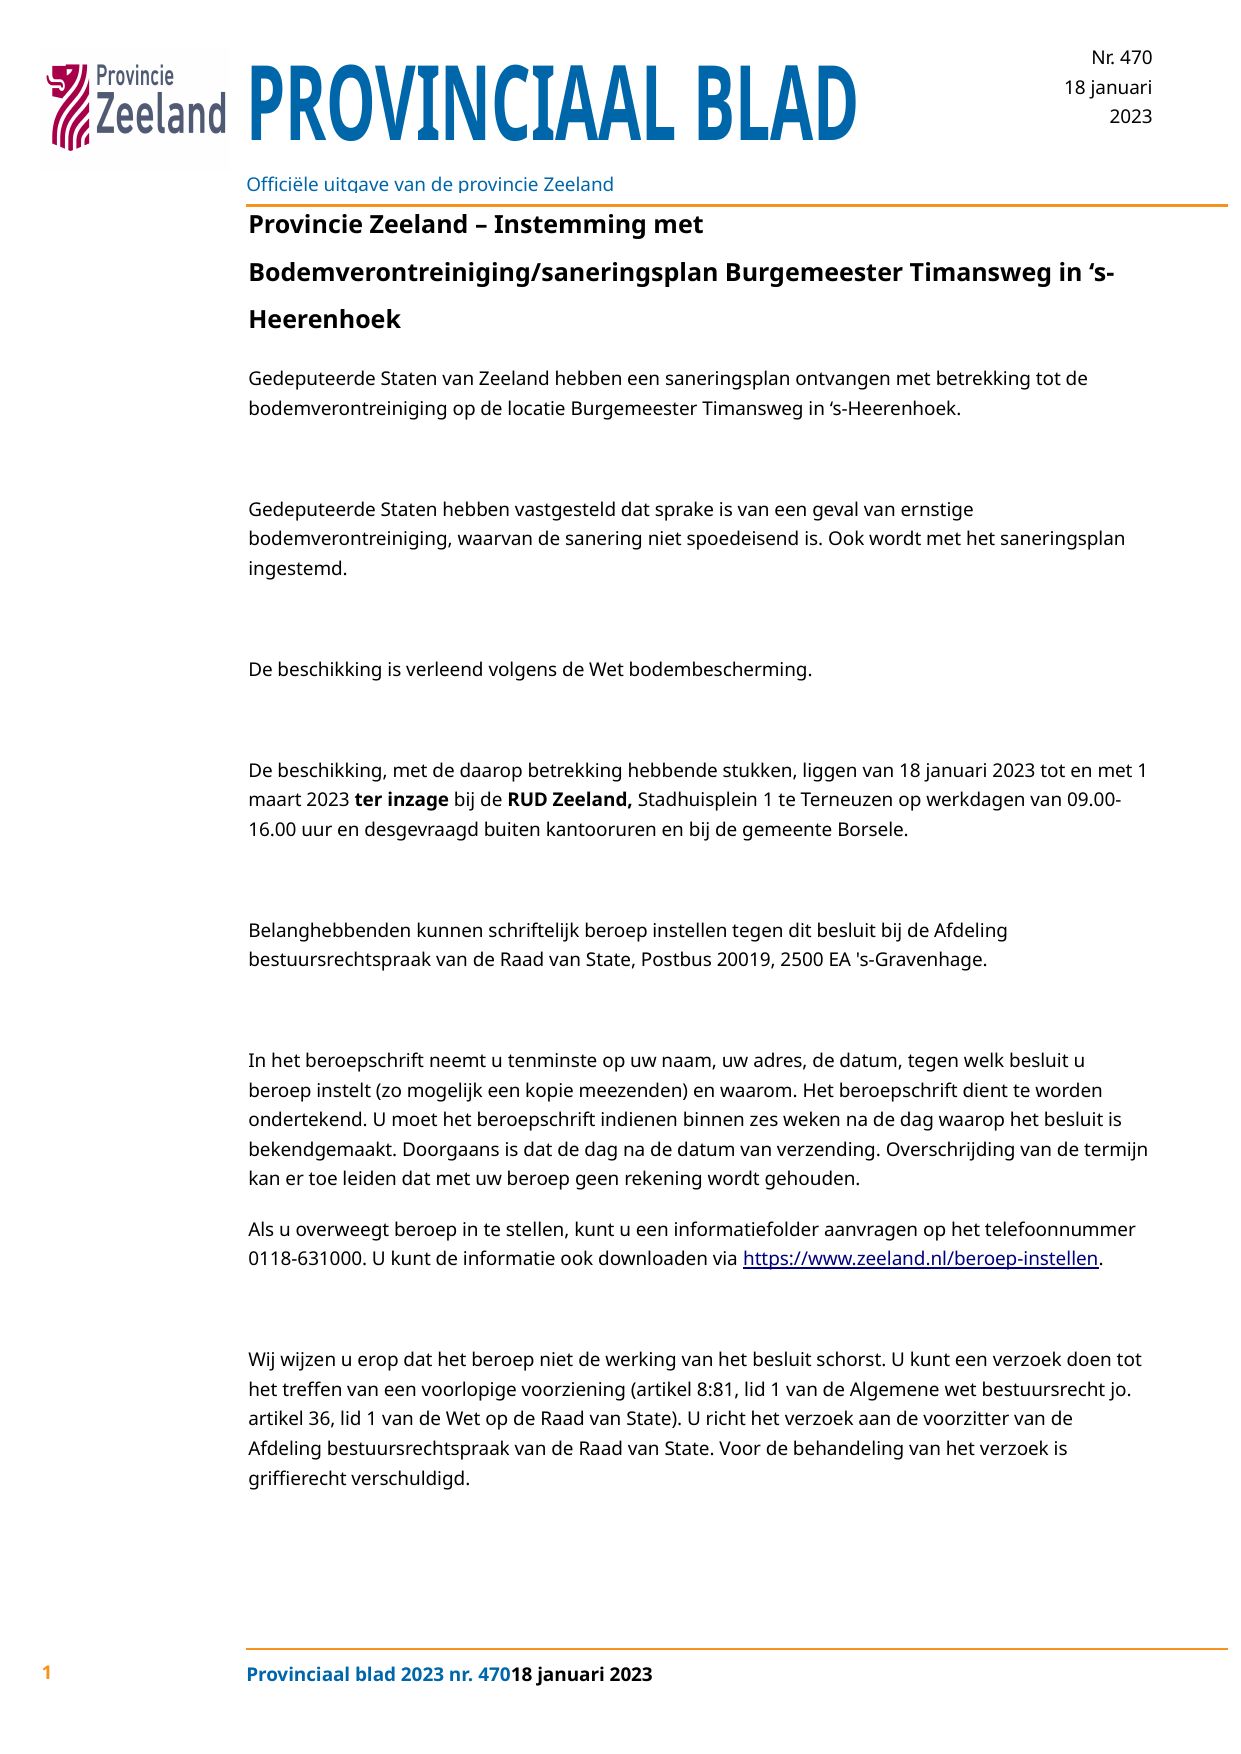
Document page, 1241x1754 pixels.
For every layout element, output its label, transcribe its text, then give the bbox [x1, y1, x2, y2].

text De beschikking, met de daarop betrekking hebbende stukken, liggen van 18 januari 2023 tot en met 1 maart 2023 ter inzage bij de RUD Zeeland, Stadhuisplein 1 te Terneuzen op werkdagen van 09.00-16.00 uur en desgevraagd buiten kantooruren en bij de gemeente Borsele. [248, 757, 1152, 842]
text In het beroepschrift neemt u tenminste op uw naam, uw adres, de datum, tegen welk besluit u beroep instelt (zo mogelijk een kopie meezenden) en waarom. Het beroepschrift dient te worden ondertekend. U moet het beroepschrift indienen binnen zes weken na de dag waarop het besluit is bekendgemaakt. Doorgaans is dat de dag na de datum van verzending. Overschrijding van de termijn kan er toe leiden dat met uw beroep geen rekening wordt gehouden. [248, 1047, 1152, 1191]
text Als u overweegt beroep in te stellen, kunt u een informatiefolder aanvragen op het telefoonnummer 0118-631000. U kunt de informatie ook downloaden via https://www.zeeland.nl/beroep-instellen. [248, 1216, 1152, 1271]
text Gedeputeerde Staten hebben vastgesteld dat sprake is van een geval van ernstige bodemverontreiniging, waarvan de sanering niet spoedeisend is. Ook wordt met het saneringsplan ingestemd. [248, 496, 1152, 581]
text Belanghebbenden kunnen schriftelijk beroep instellen tegen dit besluit bij de Afdeling bestuursrechtspraak van de Raad van State, Postbus 20019, 2500 EA 's-Gravenhage. [248, 917, 1152, 972]
text Gedeputeerde Staten van Zeeland hebben een saneringsplan ontvangen met betrekking tot de bodemverontreiniging op de locatie Burgemeester Timansweg in ‘s-Heerenhoek. [248, 366, 1152, 421]
text Provincie Zeeland – Instemming met Bodemverontreiniging/saneringsplan Burgemeester Timansweg in ‘s-Heerenhoek [248, 207, 1152, 336]
picture [41, 47, 231, 172]
text De beschikking is verleend volgens de Wet bodembescherming. [248, 656, 1152, 682]
text Wij wijzen u erop dat het beroep niet de werking van het besluit schorst. U kunt een verzoek doen tot het treffen van een voorlopige voorziening (artikel 8:81, lid 1 van de Algemene wet bestuursrecht jo. artikel 36, lid 1 van de Wet op de Raad van State). U richt het verzoek aan de voorzitter van de Afdeling bestuursrechtspraak van de Raad van State. Voor de behandeling van het verzoek is griffierecht verschuldigd. [248, 1346, 1152, 1490]
